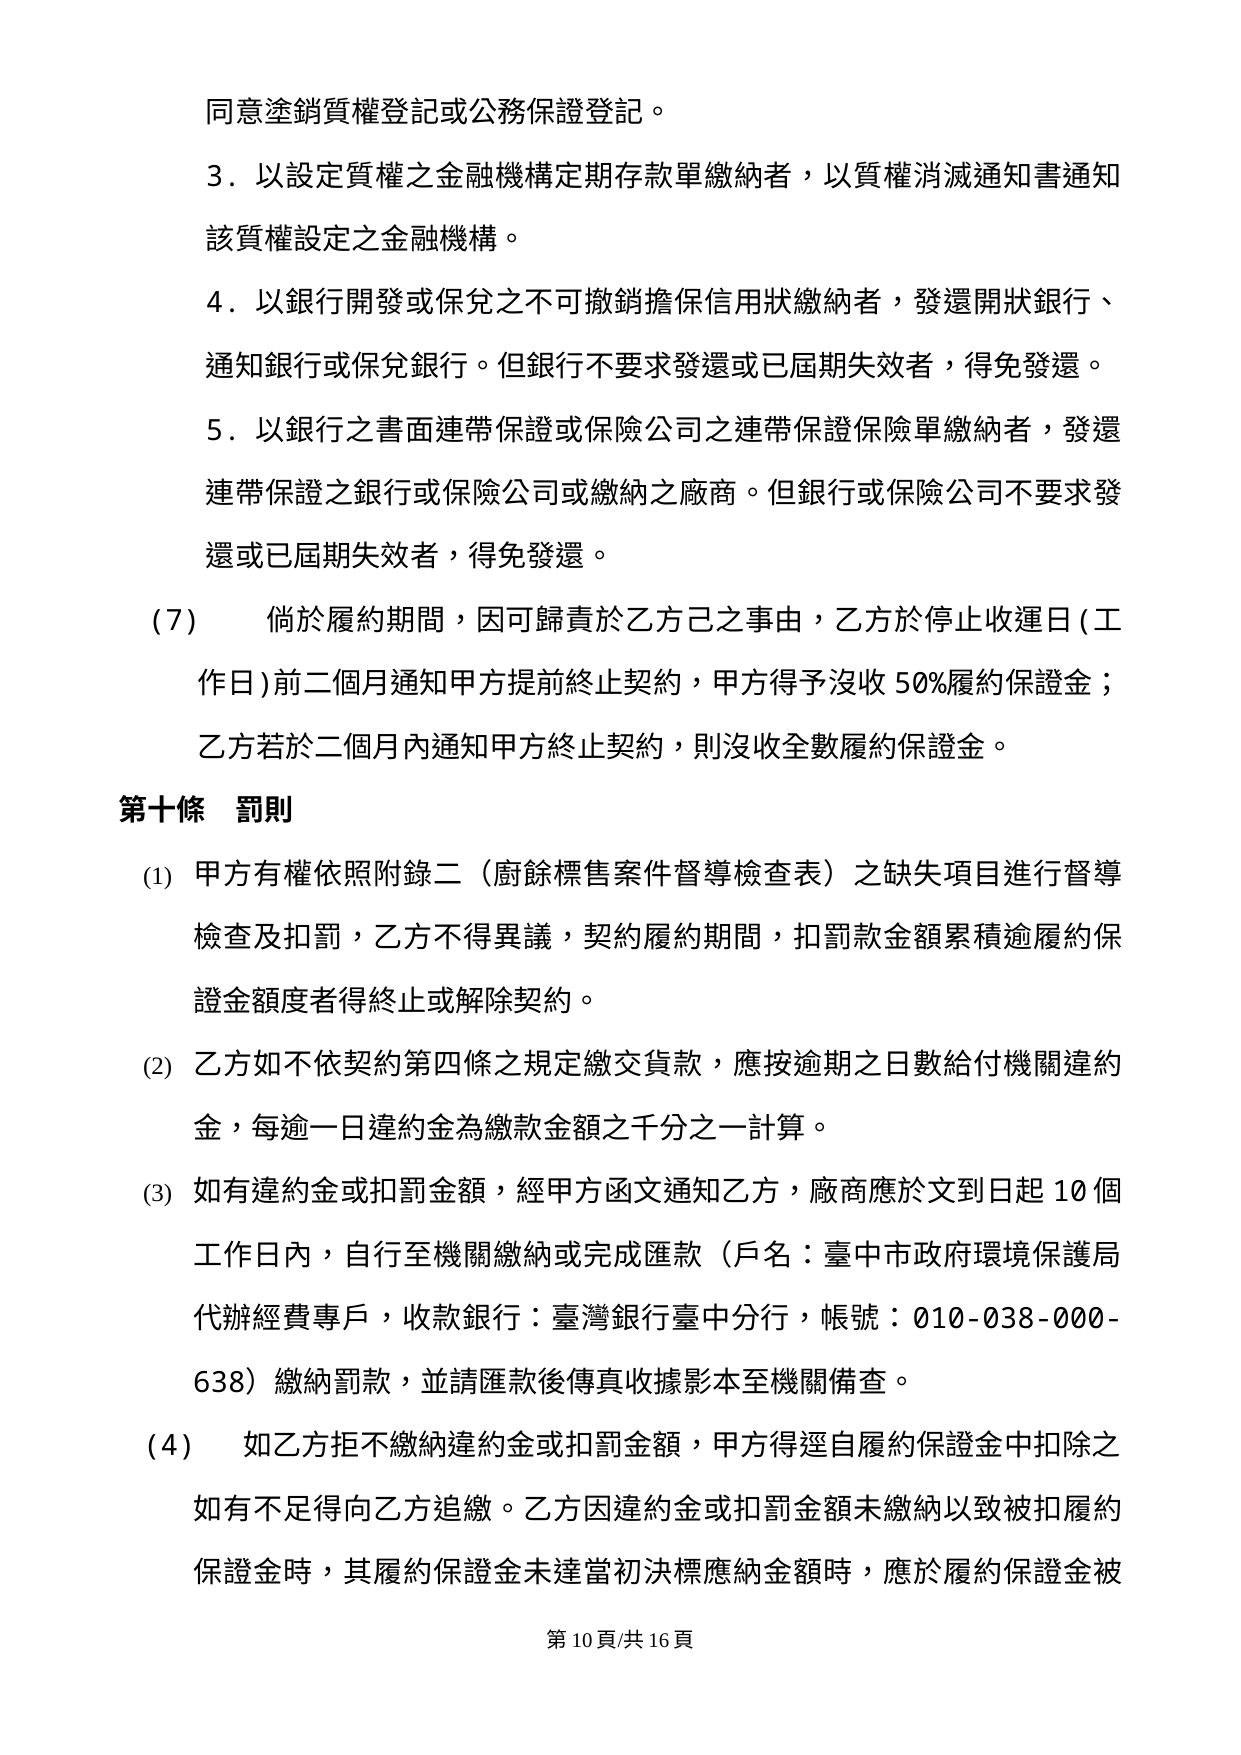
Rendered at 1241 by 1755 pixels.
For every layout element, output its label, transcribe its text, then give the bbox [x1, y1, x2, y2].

list 以無記名政府公債繳納者，發還原繳納人；以記名政府公債繳納者，同意塗銷質權登記或公務保證登記。 [206, 89, 1122, 131]
text 第十條 罰則 [118, 787, 1122, 829]
list 如有違約金或扣罰金額，經甲方函文通知乙方，廠商應於文到日起10個工作日內，自行至機關繳納或完成匯款（戶名：臺中市政府環境保護局代辦經費專戶，收款銀行：臺灣銀行臺中分行，帳號：010-038-000-638）繳納罰款，並請匯款後傳真收據影本至機關備查。 [143, 1168, 1122, 1401]
list 甲方有權依照附錄二（廚餘標售案件督導檢查表）之缺失項目進行督導檢查及扣罰，乙方不得異議，契約履約期間，扣罰款金額累積逾履約保證金額度者得終止或解除契約。 [143, 850, 1122, 1019]
list 乙方如不依契約第四條之規定繳交貨款，應按逾期之日數給付機關違約金，每逾一日違約金為繳款金額之千分之一計算。 [143, 1041, 1122, 1146]
list 倘於履約期間，因可歸責於乙方己之事由，乙方於停止收運日(工作日)前二個月通知甲方提前終止契約，甲方得予沒收50%履約保證金；乙方若於二個月內通知甲方終止契約，則沒收全數履約保證金。 [148, 596, 1122, 766]
list 以銀行之書面連帶保證或保險公司之連帶保證保險單繳納者，發還連帶保證之銀行或保險公司或繳納之廠商。但銀行或保險公司不要求發還或已屆期失效者，得免發還。 [206, 406, 1122, 575]
list 如乙方拒不繳納違約金或扣罰金額，甲方得逕自履約保證金中扣除之，如有不足得向乙方追繳。乙方因違約金或扣罰金額未繳納以致被扣履約保證金時，其履約保證金未達當初決標應納金額時，應於履約保證金被扣次日起七日補足。 [143, 1422, 1122, 1591]
list 以銀行開發或保兌之不可撤銷擔保信用狀繳納者，發還開狀銀行、通知銀行或保兌銀行。但銀行不要求發還或已屆期失效者，得免發還。 [206, 279, 1122, 385]
list 以設定質權之金融機構定期存款單繳納者，以質權消滅通知書通知該質權設定之金融機構。 [206, 152, 1122, 258]
